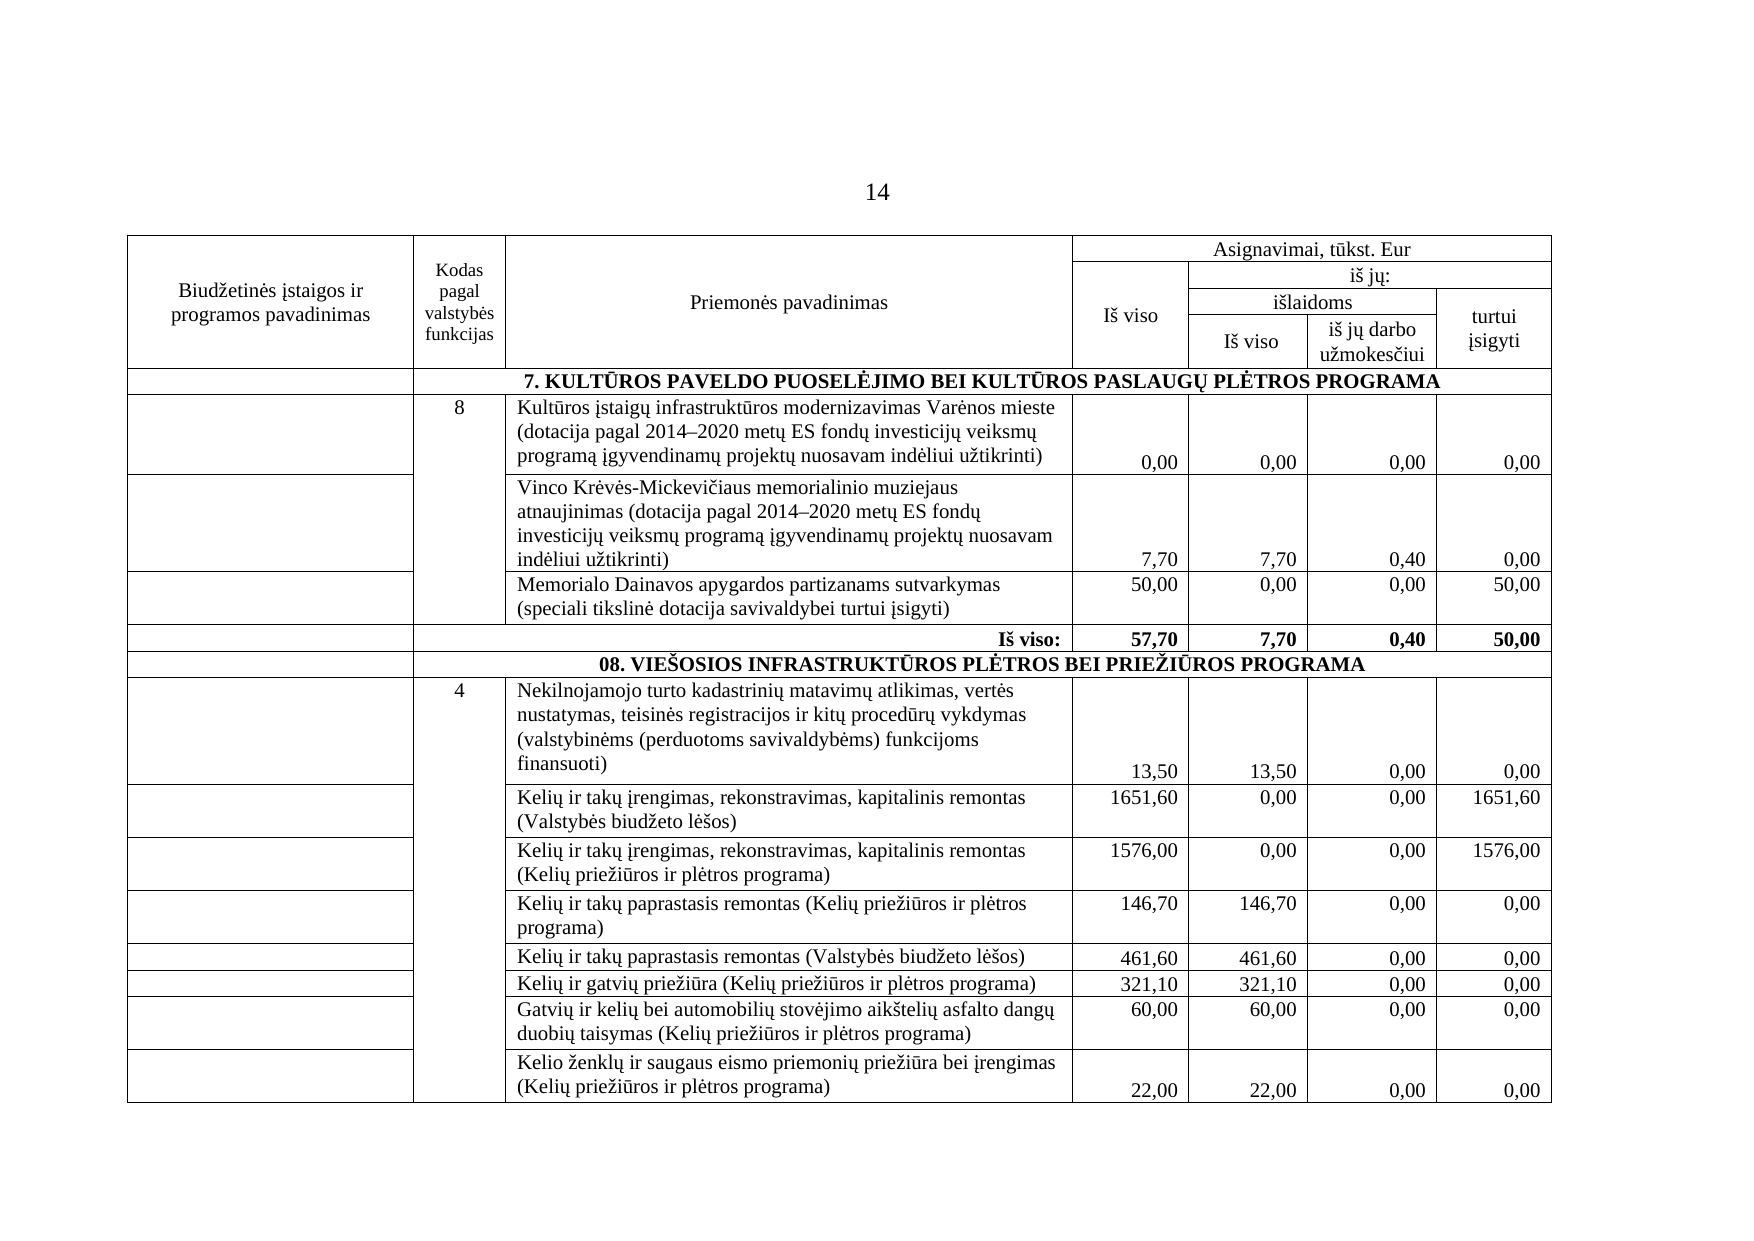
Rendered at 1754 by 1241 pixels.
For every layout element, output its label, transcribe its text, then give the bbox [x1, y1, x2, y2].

table_cell 50,00 [1437, 625, 1551, 651]
table_cell 0,00 [1308, 395, 1436, 474]
table_cell 0,00 [1437, 971, 1551, 996]
table_cell 0,00 [1189, 838, 1307, 890]
table_cell turtui įsigyti [1437, 289, 1551, 367]
table_cell 0,00 [1437, 997, 1551, 1049]
table_cell 146,70 [1189, 891, 1307, 943]
table_cell 22,00 [1073, 1050, 1188, 1102]
table_cell Kelių ir takų įrengimas, rekonstravimas, kapitalinis remontas (Valstybės biudžeto lėšos) [506, 785, 1072, 837]
table_cell išlaidoms [1189, 289, 1436, 314]
table_cell 461,60 [1073, 944, 1188, 969]
table_header Biudžetinės įstaigos ir programos pavadinimas [128, 236, 413, 367]
table_cell Iš viso [1189, 315, 1307, 367]
table_cell 60,00 [1189, 997, 1307, 1049]
table_cell 1651,60 [1437, 785, 1551, 837]
table_cell 0,00 [1073, 395, 1188, 474]
table_cell 146,70 [1073, 891, 1188, 943]
table_cell 13,50 [1073, 678, 1188, 783]
table_cell 0,00 [1308, 572, 1436, 624]
table_cell 321,10 [1073, 971, 1188, 996]
table_cell 7,70 [1189, 625, 1307, 651]
table_cell 7,70 [1073, 475, 1188, 571]
table_header Kodas pagal valstybės funkcijas [414, 236, 505, 367]
table_cell 0,00 [1308, 838, 1436, 890]
table_cell 57,70 [1073, 625, 1188, 651]
table_cell Nekilnojamojo turto kadastrinių matavimų atlikimas, vertės nustatymas, teisinės registracijos ir kitų procedūrų vykdymas (valstybinėms (perduotoms savivaldybėms) funkcijoms finansuoti) [506, 678, 1072, 783]
table_cell 0,40 [1308, 475, 1436, 571]
table_cell 0,00 [1189, 572, 1307, 624]
table_cell Kelio ženklų ir saugaus eismo priemonių priežiūra bei įrengimas (Kelių priežiūros ir plėtros programa) [506, 1050, 1072, 1102]
table_cell 0,00 [1308, 944, 1436, 969]
table_cell 0,00 [1308, 678, 1436, 783]
table_cell [128, 971, 413, 996]
table_cell Iš viso [1073, 262, 1188, 367]
table_cell iš jų darbo užmokesčiui [1308, 315, 1436, 367]
table_cell 0,00 [1437, 395, 1551, 474]
table_cell 0,00 [1308, 891, 1436, 943]
table_cell 0,40 [1308, 625, 1436, 651]
table_cell 22,00 [1189, 1050, 1307, 1102]
table_cell [128, 572, 413, 624]
table_cell [128, 475, 413, 571]
table_cell 0,00 [1437, 944, 1551, 969]
table_cell Kelių ir gatvių priežiūra (Kelių priežiūros ir plėtros programa) [506, 971, 1072, 996]
table_cell 60,00 [1073, 997, 1188, 1049]
table_cell 13,50 [1189, 678, 1307, 783]
table_cell 461,60 [1189, 944, 1307, 969]
table_cell 1651,60 [1073, 785, 1188, 837]
table_cell 7,70 [1189, 475, 1307, 571]
table_cell [128, 838, 413, 890]
table_cell 0,00 [1308, 785, 1436, 837]
table_cell [128, 997, 413, 1049]
table_cell 1576,00 [1073, 838, 1188, 890]
table_cell 50,00 [1073, 572, 1188, 624]
table_header Asignavimai, tūkst. Eur [1073, 236, 1551, 261]
table_cell [128, 395, 413, 474]
table_cell [128, 891, 413, 943]
table_cell 0,00 [1437, 891, 1551, 943]
table_cell 08. VIEŠOSIOS INFRASTRUKTŪROS PLĖTROS BEI PRIEŽIŪROS PROGRAMA [414, 652, 1551, 677]
table_header Priemonės pavadinimas [506, 236, 1072, 367]
table_cell Kultūros įstaigų infrastruktūros modernizavimas Varėnos mieste (dotacija pagal 2014–2020 metų ES fondų investicijų veiksmų programą įgyvendinamų projektų nuosavam indėliui užtikrinti) [506, 395, 1072, 474]
table_cell Kelių ir takų įrengimas, rekonstravimas, kapitalinis remontas (Kelių priežiūros ir plėtros programa) [506, 838, 1072, 890]
table_cell [128, 944, 413, 969]
table_cell [128, 369, 413, 394]
table_cell 0,00 [1308, 997, 1436, 1049]
table_cell 7. KULTŪROS PAVELDO PUOSELĖJIMO BEI KULTŪROS PASLAUGŲ PLĖTROS PROGRAMA [414, 369, 1551, 394]
table_cell Iš viso: [414, 625, 1072, 651]
table_cell 8 [414, 395, 505, 624]
table_cell 0,00 [1437, 475, 1551, 571]
table_cell [128, 1050, 413, 1102]
table_cell [128, 678, 413, 783]
table_cell 0,00 [1308, 971, 1436, 996]
table_cell Vinco Krėvės-Mickevičiaus memorialinio muziejaus atnaujinimas (dotacija pagal 2014–2020 metų ES fondų investicijų veiksmų programą įgyvendinamų projektų nuosavam indėliui užtikrinti) [506, 475, 1072, 571]
table_cell 321,10 [1189, 971, 1307, 996]
table_cell Gatvių ir kelių bei automobilių stovėjimo aikštelių asfalto dangų duobių taisymas (Kelių priežiūros ir plėtros programa) [506, 997, 1072, 1049]
table_cell 0,00 [1189, 395, 1307, 474]
table_cell 1576,00 [1437, 838, 1551, 890]
table_cell Kelių ir takų paprastasis remontas (Kelių priežiūros ir plėtros programa) [506, 891, 1072, 943]
table_cell [128, 652, 413, 677]
table_cell 0,00 [1308, 1050, 1436, 1102]
table_cell Kelių ir takų paprastasis remontas (Valstybės biudžeto lėšos) [506, 944, 1072, 969]
table_cell Memorialo Dainavos apygardos partizanams sutvarkymas (speciali tikslinė dotacija savivaldybei turtui įsigyti) [506, 572, 1072, 624]
table_cell 0,00 [1437, 1050, 1551, 1102]
table_cell 4 [414, 678, 505, 1102]
table_cell 50,00 [1437, 572, 1551, 624]
table_cell 0,00 [1437, 678, 1551, 783]
table_cell [128, 785, 413, 837]
table_cell 0,00 [1189, 785, 1307, 837]
table_cell [128, 625, 413, 651]
table_cell iš jų: [1189, 262, 1551, 288]
